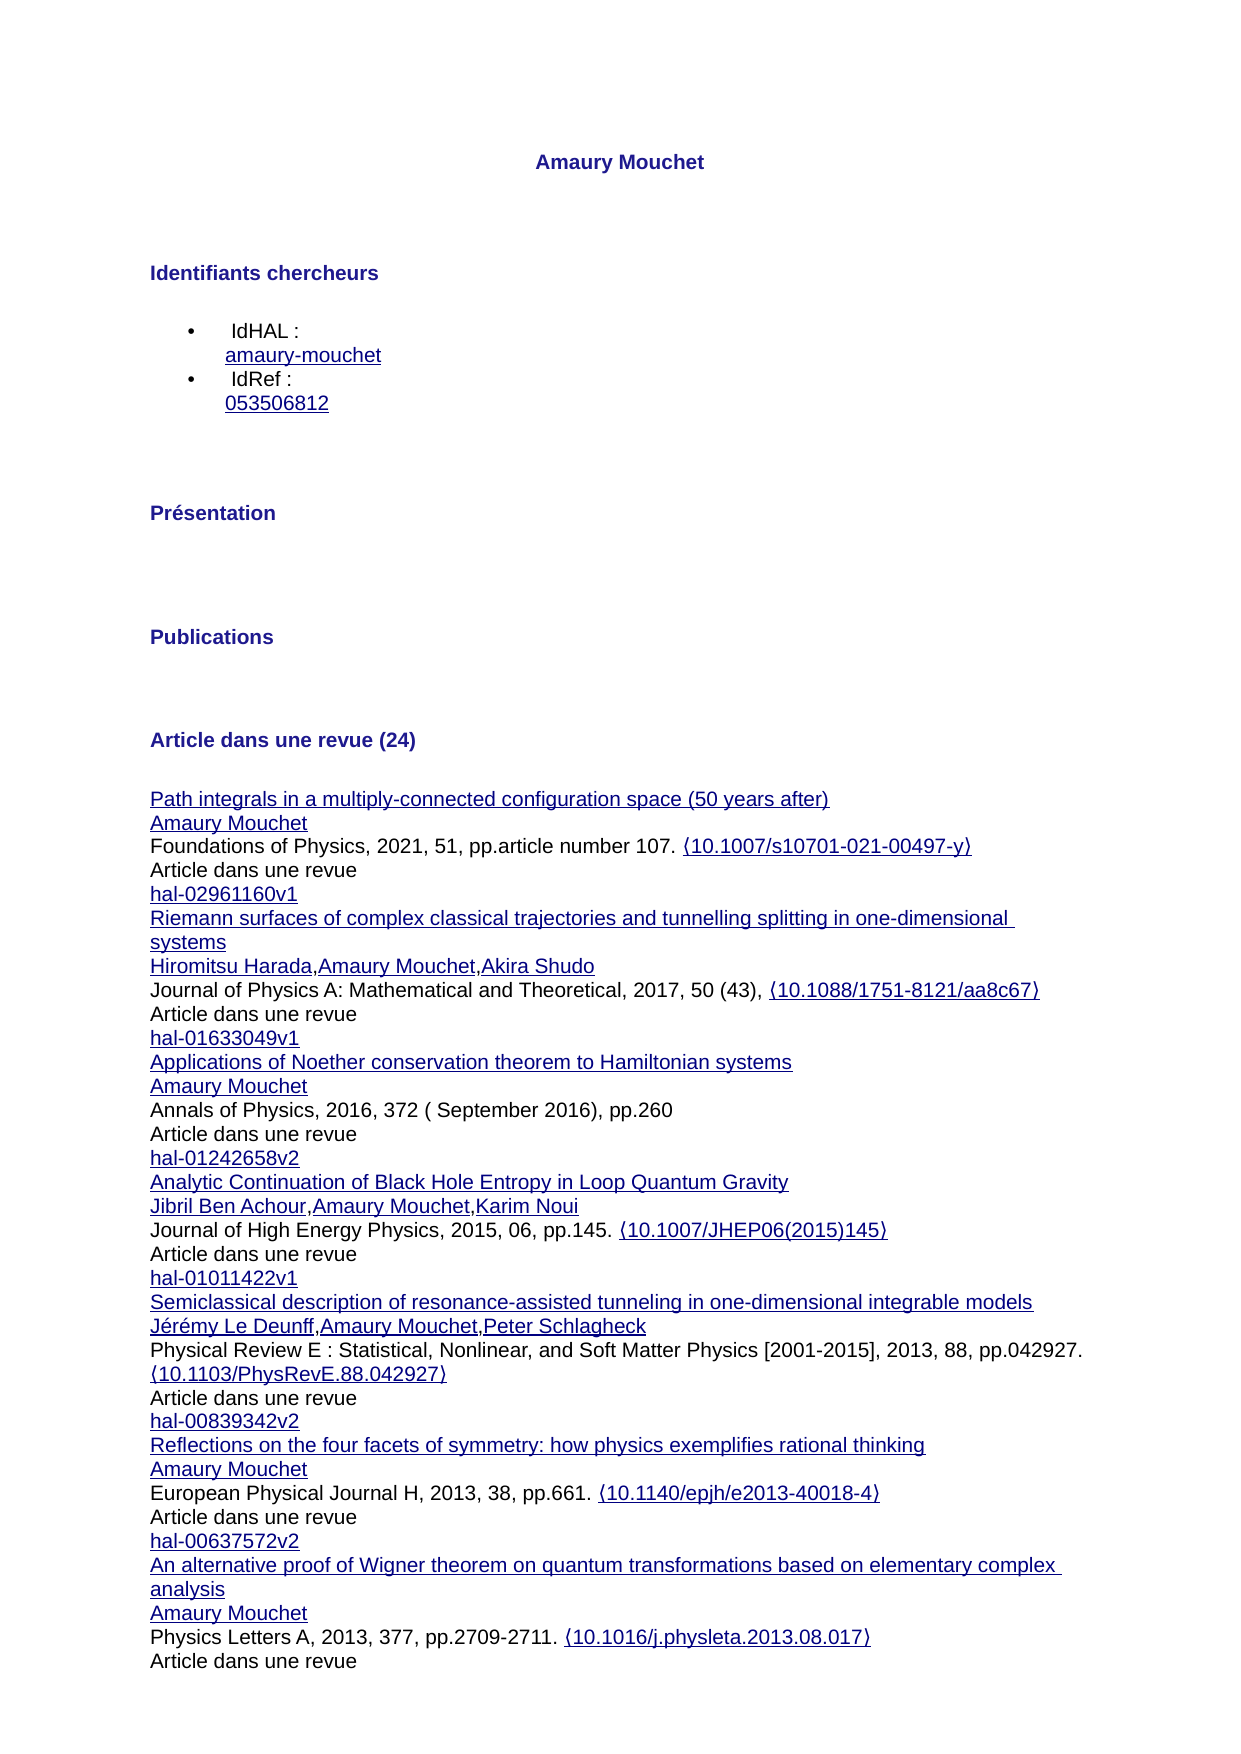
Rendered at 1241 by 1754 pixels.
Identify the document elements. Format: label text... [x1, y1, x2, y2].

table_cell Applications of Noether conservation theorem to Hamiltonian systems Amaury Mouchet Annals of Physics, 2016, 372 ( September 2016), pp.260 Article dans une revue hal-01242658v2 [150, 1050, 1090, 1170]
table_cell Semiclassical description of resonance-assisted tunneling in one-dimensional integrable models Jérémy Le Deunff,Amaury Mouchet,Peter Schlagheck Physical Review E : Statistical, Nonlinear, and Soft Matter Physics [2001-2015], 2013, 88, pp.042927. ⟨10.1103/PhysRevE.88.042927⟩ Article dans une revue hal-00839342v2 [150, 1290, 1090, 1433]
subtitle Article dans une revue (24) [150, 728, 1090, 752]
subtitle Amaury Mouchet [150, 150, 1090, 174]
subtitle Identifiants chercheurs [150, 260, 1090, 284]
subtitle Publications [150, 625, 1090, 649]
list IdHAL : [187, 319, 1090, 343]
list IdRef : [187, 367, 1090, 391]
table_cell An alternative proof of Wigner theorem on quantum transformations based on elementary complex analysis Amaury Mouchet Physics Letters A, 2013, 377, pp.2709-2711. ⟨10.1016/j.physleta.2013.08.017⟩ Article dans une revue [150, 1553, 1090, 1673]
table_header Path integrals in a multiply-connected configuration space (50 years after) Amaury Mouchet Foundations of Physics, 2021, 51, pp.article number 107. ⟨10.1007/s10701-021-00497-y⟩ Article dans une revue hal-02961160v1 [150, 786, 1090, 906]
list amaury-mouchet [187, 343, 1090, 367]
table_cell Riemann surfaces of complex classical trajectories and tunnelling splitting in one-dimensional systems Hiromitsu Harada,Amaury Mouchet,Akira Shudo Journal of Physics A: Mathematical and Theoretical, 2017, 50 (43), ⟨10.1088/1751-8121/aa8c67⟩ Article dans une revue hal-01633049v1 [150, 906, 1090, 1050]
table_cell Analytic Continuation of Black Hole Entropy in Loop Quantum Gravity Jibril Ben Achour,Amaury Mouchet,Karim Noui Journal of High Energy Physics, 2015, 06, pp.145. ⟨10.1007/JHEP06(2015)145⟩ Article dans une revue hal-01011422v1 [150, 1170, 1090, 1289]
subtitle Présentation [150, 501, 1090, 525]
table_cell Reflections on the four facets of symmetry: how physics exemplifies rational thinking Amaury Mouchet European Physical Journal H, 2013, 38, pp.661. ⟨10.1140/epjh/e2013-40018-4⟩ Article dans une revue hal-00637572v2 [150, 1433, 1090, 1553]
list 053506812 [187, 391, 1090, 414]
